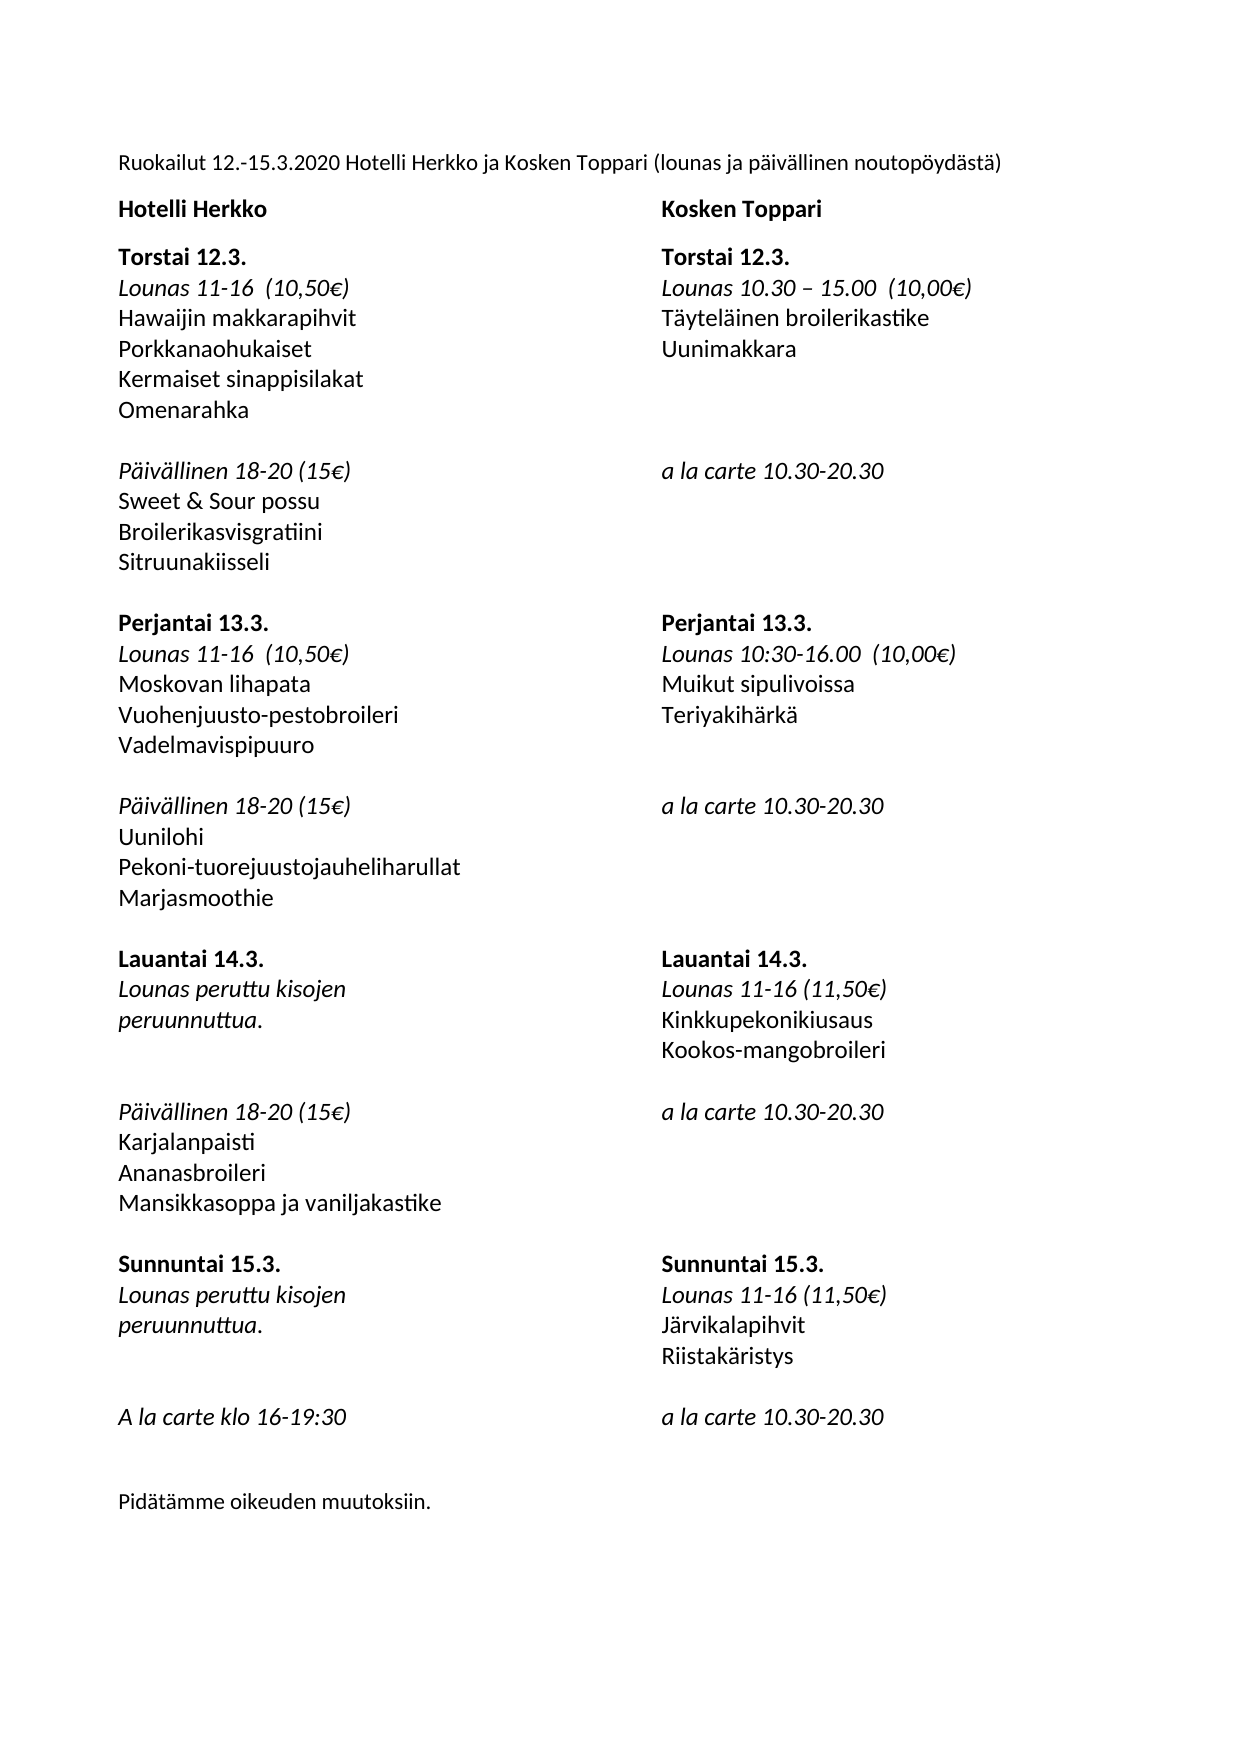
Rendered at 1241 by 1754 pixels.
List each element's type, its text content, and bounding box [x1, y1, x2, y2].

text Lounas 11-16 (10,50€) Lounas 10.30 – 15.00 (10,00€) [118, 272, 1122, 302]
text Karjalanpaisti [118, 1126, 1122, 1157]
text A la carte klo 16-19:30 a la carte 10.30-20.30 [118, 1401, 1122, 1431]
text Hotelli Herkko Kosken Toppari [118, 193, 1122, 224]
text Vuohenjuusto-pestobroileri Teriyakihärkä [118, 699, 1122, 729]
text Vadelmavispipuuro [118, 729, 1122, 760]
text Kookos-mangobroileri [118, 1035, 1122, 1065]
text Lounas peruttu kisojen Lounas 11-16 (11,50€) [118, 974, 1122, 1004]
text Lounas 11-16 (10,50€) Lounas 10:30-16.00 (10,00€) [118, 638, 1122, 668]
text Hawaijin makkarapihvit Täyteläinen broilerikastike [118, 302, 1122, 333]
text Pekoni-tuorejuustojauheliharullat [118, 852, 1122, 882]
text Omenarahka [118, 394, 1122, 424]
text Päivällinen 18-20 (15€) a la carte 10.30-20.30 [118, 791, 1122, 821]
text Päivällinen 18-20 (15€) a la carte 10.30-20.30 [118, 455, 1122, 485]
text Perjantai 13.3. Perjantai 13.3. [118, 607, 1122, 638]
text Lounas peruttu kisojen Lounas 11-16 (11,50€) [118, 1279, 1122, 1309]
text Porkkanaohukaiset Uunimakkara [118, 333, 1122, 363]
text Moskovan lihapata Muikut sipulivoissa [118, 668, 1122, 699]
text Marjasmoothie [118, 882, 1122, 913]
text peruunnuttua. Kinkkupekonikiusaus [118, 1004, 1122, 1035]
text Sweet & Sour possu [118, 485, 1122, 516]
text Torstai 12.3. Torstai 12.3. [118, 241, 1122, 272]
text Ananasbroileri [118, 1157, 1122, 1187]
text Pidätämme oikeuden muutoksiin. [118, 1487, 1122, 1516]
text Uunilohi [118, 821, 1122, 852]
text Ruokailut 12.-15.3.2020 Hotelli Herkko ja Kosken Toppari (lounas ja päivällinen noutopöydästä) [118, 148, 1122, 176]
text Lauantai 14.3. Lauantai 14.3. [118, 943, 1122, 974]
text Riistakäristys [118, 1340, 1122, 1370]
text Kermaiset sinappisilakat [118, 363, 1122, 394]
text peruunnuttua. Järvikalapihvit [118, 1309, 1122, 1340]
text Sitruunakiisseli [118, 546, 1122, 577]
text Päivällinen 18-20 (15€) a la carte 10.30-20.30 [118, 1096, 1122, 1126]
text Broilerikasvisgratiini [118, 516, 1122, 546]
text Sunnuntai 15.3. Sunnuntai 15.3. [118, 1248, 1122, 1279]
text Mansikkasoppa ja vaniljakastike [118, 1187, 1122, 1218]
